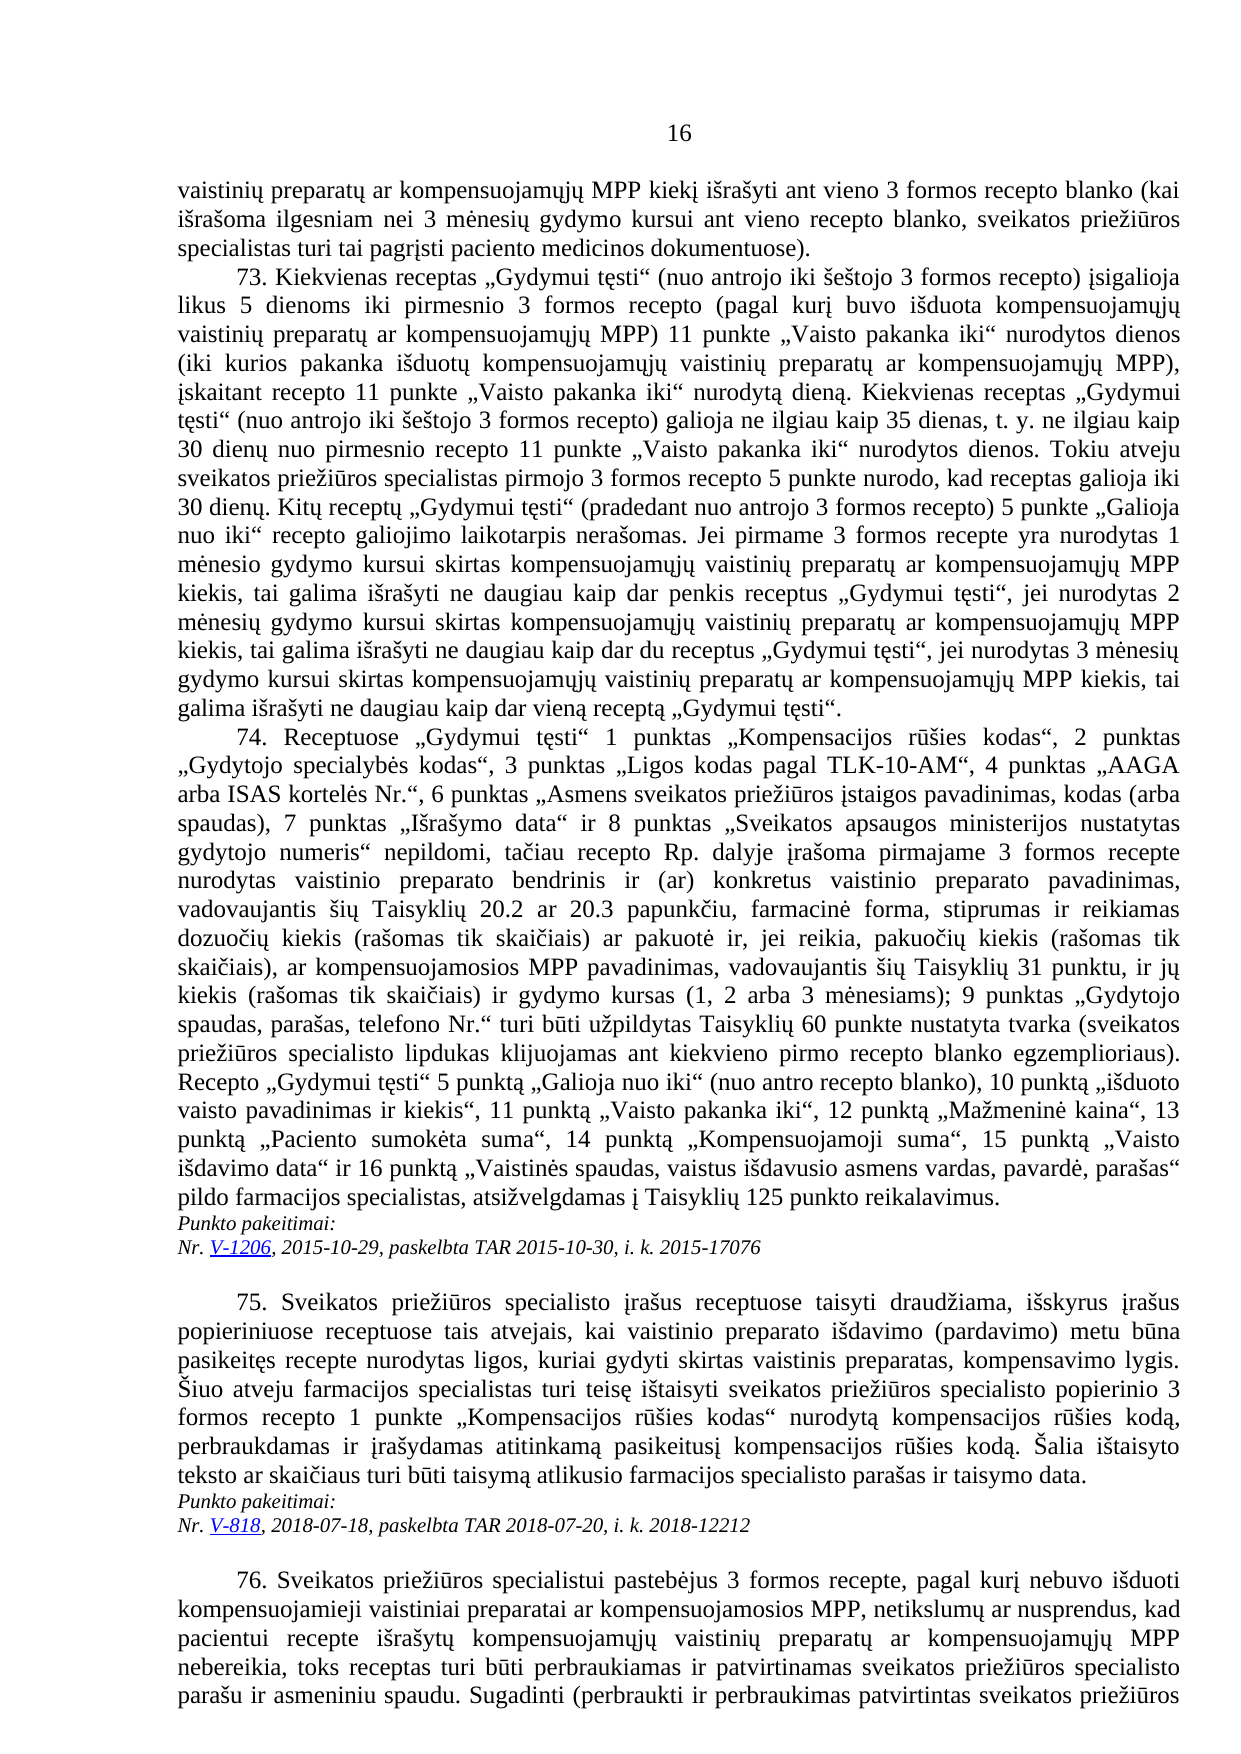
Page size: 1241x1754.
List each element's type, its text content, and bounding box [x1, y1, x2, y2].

text Nr. V-818, 2018-07-18, paskelbta TAR 2018-07-20, i. k. 2018-12212 [177, 1513, 1181, 1537]
text 76. Sveikatos priežiūros specialistui pastebėjus 3 formos recepte, pagal kurį nebuvo išduoti kompensuojamieji vaistiniai preparatai ar kompensuojamosios MPP, netikslumų ar nusprendus, kad pacientui recepte išrašytų kompensuojamųjų vaistinių preparatų ar kompensuojamųjų MPP nebereikia, toks receptas turi būti perbraukiamas ir patvirtinamas sveikatos priežiūros specialisto parašu ir asmeniniu spaudu. Sugadinti (perbraukti ir perbraukimas patvirtintas sveikatos priežiūros [177, 1566, 1181, 1709]
text 73. Kiekvienas receptas „Gydymui tęsti“ (nuo antrojo iki šeštojo 3 formos recepto) įsigalioja likus 5 dienoms iki pirmesnio 3 formos recepto (pagal kurį buvo išduota kompensuojamųjų vaistinių preparatų ar kompensuojamųjų MPP) 11 punkte „Vaisto pakanka iki“ nurodytos dienos (iki kurios pakanka išduotų kompensuojamųjų vaistinių preparatų ar kompensuojamųjų MPP), įskaitant recepto 11 punkte „Vaisto pakanka iki“ nurodytą dieną. Kiekvienas receptas „Gydymui tęsti“ (nuo antrojo iki šeštojo 3 formos recepto) galioja ne ilgiau kaip 35 dienas, t. y. ne ilgiau kaip 30 dienų nuo pirmesnio recepto 11 punkte „Vaisto pakanka iki“ nurodytos dienos. Tokiu atveju sveikatos priežiūros specialistas pirmojo 3 formos recepto 5 punkte nurodo, kad receptas galioja iki 30 dienų. Kitų receptų „Gydymui tęsti“ (pradedant nuo antrojo 3 formos recepto) 5 punkte „Galioja nuo iki“ recepto galiojimo laikotarpis nerašomas. Jei pirmame 3 formos recepte yra nurodytas 1 mėnesio gydymo kursui skirtas kompensuojamųjų vaistinių preparatų ar kompensuojamųjų MPP kiekis, tai galima išrašyti ne daugiau kaip dar penkis receptus „Gydymui tęsti“, jei nurodytas 2 mėnesių gydymo kursui skirtas kompensuojamųjų vaistinių preparatų ar kompensuojamųjų MPP kiekis, tai galima išrašyti ne daugiau kaip dar du receptus „Gydymui tęsti“, jei nurodytas 3 mėnesių gydymo kursui skirtas kompensuojamųjų vaistinių preparatų ar kompensuojamųjų MPP kiekis, tai galima išrašyti ne daugiau kaip dar vieną receptą „Gydymui tęsti“. [177, 262, 1181, 722]
text 75. Sveikatos priežiūros specialisto įrašus receptuose taisyti draudžiama, išskyrus įrašus popieriniuose receptuose tais atvejais, kai vaistinio preparato išdavimo (pardavimo) metu būna pasikeitęs recepte nurodytas ligos, kuriai gydyti skirtas vaistinis preparatas, kompensavimo lygis. Šiuo atveju farmacijos specialistas turi teisę ištaisyti sveikatos priežiūros specialisto popierinio 3 formos recepto 1 punkte „Kompensacijos rūšies kodas“ nurodytą kompensacijos rūšies kodą, perbraukdamas ir įrašydamas atitinkamą pasikeitusį kompensacijos rūšies kodą. Šalia ištaisyto teksto ar skaičiaus turi būti taisymą atlikusio farmacijos specialisto parašas ir taisymo data. [177, 1287, 1181, 1489]
text 74. Receptuose „Gydymui tęsti“ 1 punktas „Kompensacijos rūšies kodas“, 2 punktas „Gydytojo specialybės kodas“, 3 punktas „Ligos kodas pagal TLK-10-AM“, 4 punktas „AAGA arba ISAS kortelės Nr.“, 6 punktas „Asmens sveikatos priežiūros įstaigos pavadinimas, kodas (arba spaudas), 7 punktas „Išrašymo data“ ir 8 punktas „Sveikatos apsaugos ministerijos nustatytas gydytojo numeris“ nepildomi, tačiau recepto Rp. dalyje įrašoma pirmajame 3 formos recepte nurodytas vaistinio preparato bendrinis ir (ar) konkretus vaistinio preparato pavadinimas, vadovaujantis šių Taisyklių 20.2 ar 20.3 papunkčiu, farmacinė forma, stiprumas ir reikiamas dozuočių kiekis (rašomas tik skaičiais) ar pakuotė ir, jei reikia, pakuočių kiekis (rašomas tik skaičiais), ar kompensuojamosios MPP pavadinimas, vadovaujantis šių Taisyklių 31 punktu, ir jų kiekis (rašomas tik skaičiais) ir gydymo kursas (1, 2 arba 3 mėnesiams); 9 punktas „Gydytojo spaudas, parašas, telefono Nr.“ turi būti užpildytas Taisyklių 60 punkte nustatyta tvarka (sveikatos priežiūros specialisto lipdukas klijuojamas ant kiekvieno pirmo recepto blanko egzemplioriaus). Recepto „Gydymui tęsti“ 5 punktą „Galioja nuo iki“ (nuo antro recepto blanko), 10 punktą „išduoto vaisto pavadinimas ir kiekis“, 11 punktą „Vaisto pakanka iki“, 12 punktą „Mažmeninė kaina“, 13 punktą „Paciento sumokėta suma“, 14 punktą „Kompensuojamoji suma“, 15 punktą „Vaisto išdavimo data“ ir 16 punktą „Vaistinės spaudas, vaistus išdavusio asmens vardas, pavardė, parašas“ pildo farmacijos specialistas, atsižvelgdamas į Taisyklių 125 punkto reikalavimus. [177, 722, 1181, 1211]
text Punkto pakeitimai: [177, 1211, 1181, 1235]
text Punkto pakeitimai: [177, 1489, 1181, 1513]
text vaistinių preparatų ar kompensuojamųjų MPP kiekį išrašyti ant vieno 3 formos recepto blanko (kai išrašoma ilgesniam nei 3 mėnesių gydymo kursui ant vieno recepto blanko, sveikatos priežiūros specialistas turi tai pagrįsti paciento medicinos dokumentuose). [177, 176, 1181, 262]
text Nr. V-1206, 2015-10-29, paskelbta TAR 2015-10-30, i. k. 2015-17076 [177, 1235, 1181, 1259]
